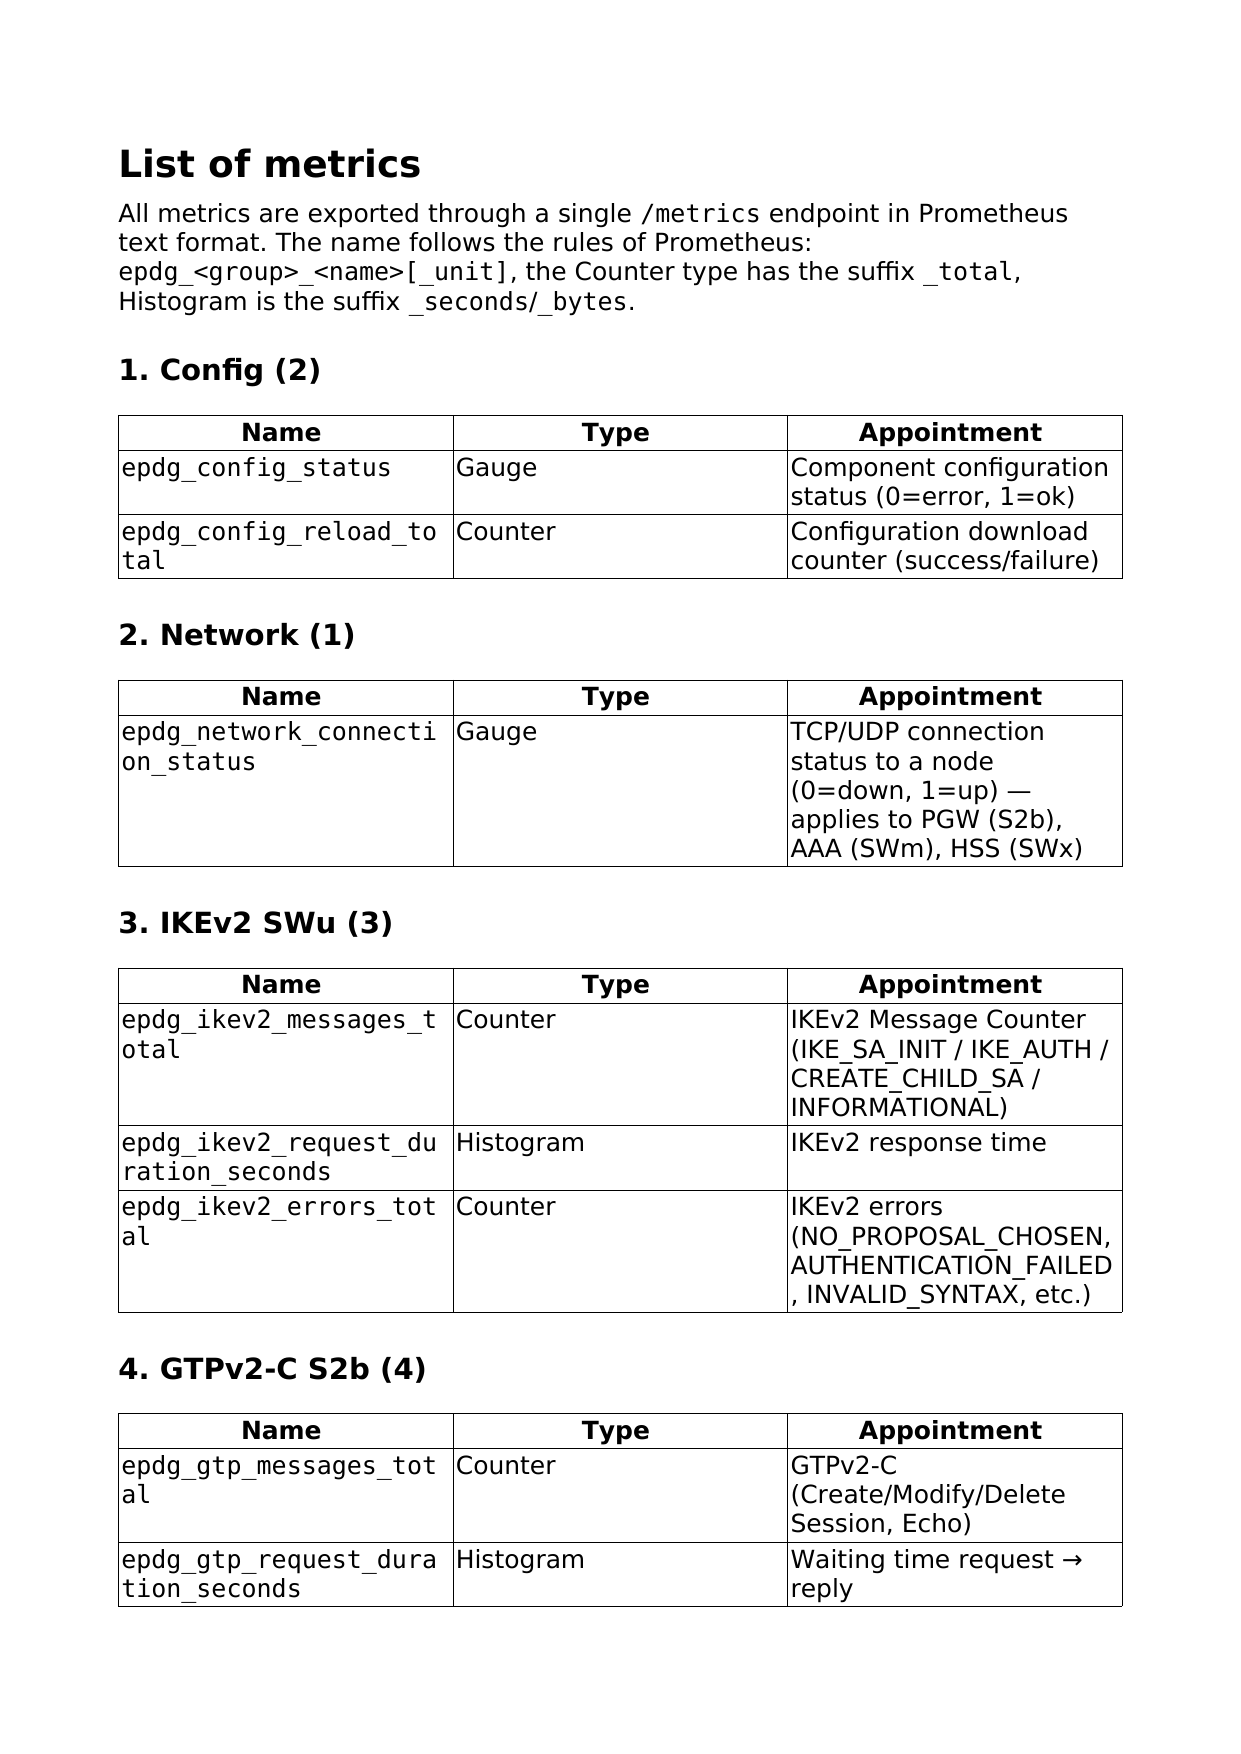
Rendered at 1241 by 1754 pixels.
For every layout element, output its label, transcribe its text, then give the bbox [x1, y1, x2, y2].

table_cell GTPv2-C (Create/Modify/Delete Session, Echo) [788, 1449, 1122, 1542]
table_cell Component configuration status (0=error, 1=ok) [788, 451, 1122, 514]
table_cell Counter [454, 515, 787, 578]
table_header Name [119, 681, 453, 714]
table_header Type [454, 681, 787, 714]
table_cell IKEv2 errors (NO_PROPOSAL_CHOSEN, AUTHENTICATION_FAILED, INVALID_SYNTAX, etc.) [788, 1191, 1122, 1312]
table_header Type [454, 1414, 787, 1448]
table_cell epdg_config_status [119, 451, 453, 514]
table_cell Histogram [454, 1543, 787, 1606]
table_cell epdg_gtp_messages_total [119, 1449, 453, 1542]
table_cell epdg_ikev2_errors_total [119, 1191, 453, 1312]
subtitle 4. GTPv2-C S2b (4) [118, 1352, 1122, 1386]
table_header Type [454, 416, 787, 450]
table_cell epdg_network_connection_status [119, 716, 453, 866]
table_header Appointment [788, 1414, 1122, 1448]
table_cell epdg_gtp_request_duration_seconds [119, 1543, 453, 1606]
table_header Appointment [788, 681, 1122, 714]
table_cell epdg_ikev2_request_duration_seconds [119, 1126, 453, 1189]
table_header Appointment [788, 969, 1122, 1003]
table_cell Counter [454, 1191, 787, 1312]
table_cell TCP/UDP connection status to a node (0=down, 1=up) — applies to PGW (S2b), AAA (SWm), HSS (SWx) [788, 716, 1122, 866]
table_header Type [454, 969, 787, 1003]
table_cell IKEv2 Message Counter (IKE_SA_INIT / IKE_AUTH / CREATE_CHILD_SA / INFORMATIONAL) [788, 1004, 1122, 1125]
table_cell epdg_config_reload_total [119, 515, 453, 578]
table_cell epdg_ikev2_messages_total [119, 1004, 453, 1125]
subtitle 3. IKEv2 SWu (3) [118, 906, 1122, 940]
table_cell IKEv2 response time [788, 1126, 1122, 1189]
table_cell Gauge [454, 716, 787, 866]
table_header Name [119, 969, 453, 1003]
text All metrics are exported through a single /metrics endpoint in Prometheus text format. The name follows the rules of Prometheus: epdg_<group>_<name>[_unit], the Counter type has the suffix _total, Histogram is the suffix _seconds/_bytes. [118, 199, 1122, 316]
table_header Name [119, 1414, 453, 1448]
table_cell Waiting time request → reply [788, 1543, 1122, 1606]
table_cell Configuration download counter (success/failure) [788, 515, 1122, 578]
table_cell Counter [454, 1449, 787, 1542]
table_cell Gauge [454, 451, 787, 514]
table_header Appointment [788, 416, 1122, 450]
subtitle 1. Config (2) [118, 353, 1122, 387]
table_header Name [119, 416, 453, 450]
table_cell Histogram [454, 1126, 787, 1189]
subtitle 2. Network (1) [118, 618, 1122, 652]
subtitle List of metrics [118, 143, 1122, 187]
table_cell Counter [454, 1004, 787, 1125]
